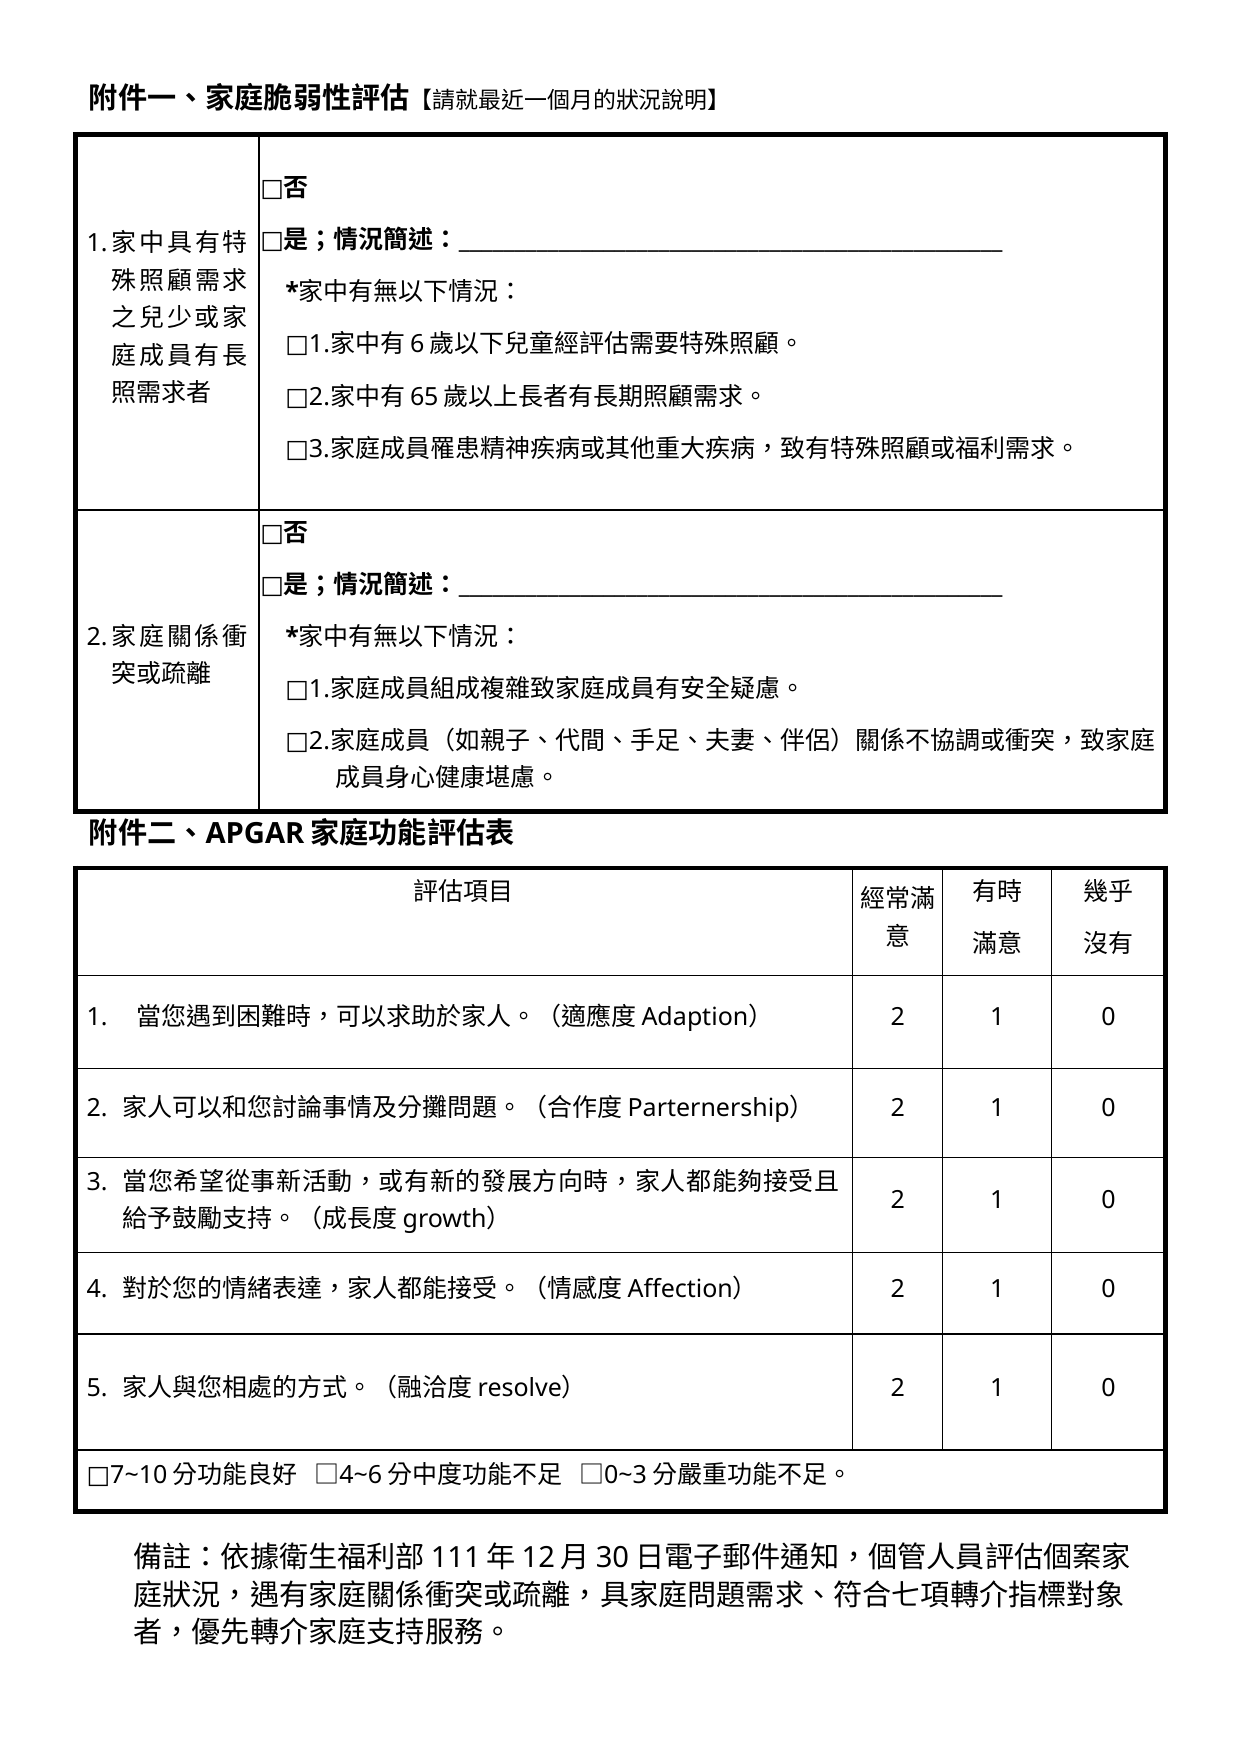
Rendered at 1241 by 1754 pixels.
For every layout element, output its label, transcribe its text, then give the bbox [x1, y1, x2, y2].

table_cell 當您遇到困難時，可以求助於家人。（適應度Adaption） [78, 976, 852, 1068]
table_cell 1 [943, 1253, 1051, 1333]
table_cell 當您希望從事新活動，或有新的發展方向時，家人都能夠接受且給予鼓勵支持。（成長度growth） [78, 1158, 852, 1251]
table_header 經常滿意 [853, 870, 942, 974]
table_cell 2 [853, 1158, 942, 1251]
table_cell 0 [1052, 1335, 1163, 1449]
table_header 家中具有特殊照顧需求之兒少或家庭成員有長照需求者 [78, 137, 258, 509]
table_cell 2 [853, 1335, 942, 1449]
table_cell 0 [1052, 1158, 1163, 1251]
table_header 有時 滿意 [943, 870, 1051, 974]
table_cell 家庭關係衝突或疏離 [78, 511, 258, 809]
table_cell 對於您的情緒表達，家人都能接受。（情感度Affection） [78, 1253, 852, 1333]
table_header 評估項目 [78, 870, 852, 974]
table_cell 1 [943, 1069, 1051, 1156]
text 附件一、家庭脆弱性評估【請就最近一個月的狀況說明】 [89, 75, 1152, 117]
text 備註：依據衛生福利部111年12月30日電子郵件通知，個管人員評估個案家庭狀況，遇有家庭關係衝突或疏離，具家庭問題需求、符合七項轉介指標對象者，優先轉介家庭支持服務。 [133, 1537, 1153, 1650]
table_header □否 □是；情況簡述：_________________________________________________ *家中有無以下情況： □1.家中有6歲以下兒童經評估需要特殊照顧。 □2.家中有65歲以上長者有長期照顧需求。 □3.家庭成員罹患精神疾病或其他重大疾病，致有特殊照顧或福利需求。 [260, 137, 1163, 509]
table_cell □7~10分功能良好 □4~6分中度功能不足 □0~3分嚴重功能不足。 [78, 1451, 1163, 1509]
table_cell 1 [943, 976, 1051, 1068]
table_cell 2 [853, 1253, 942, 1333]
table_cell 家人與您相處的方式。（融洽度resolve） [78, 1335, 852, 1449]
table_header 幾乎 沒有 [1052, 870, 1163, 974]
table_cell 2 [853, 1069, 942, 1156]
table_cell 1 [943, 1158, 1051, 1251]
table_cell 0 [1052, 976, 1163, 1068]
table_cell 1 [943, 1335, 1051, 1449]
table_cell 0 [1052, 1069, 1163, 1156]
text 附件二、APGAR家庭功能評估表 [89, 814, 1152, 851]
table_cell 家人可以和您討論事情及分攤問題。（合作度Parternership） [78, 1069, 852, 1156]
table_cell 2 [853, 976, 942, 1068]
table_cell 0 [1052, 1253, 1163, 1333]
table_cell □否 □是；情況簡述：_________________________________________________ *家中有無以下情況： □1.家庭成員組成複雜致家庭成員有安全疑慮。 □2.家庭成員（如親子、代間、手足、夫妻、伴侶）關係不協調或衝突，致家庭成員身心健康堪慮。 [260, 511, 1163, 809]
